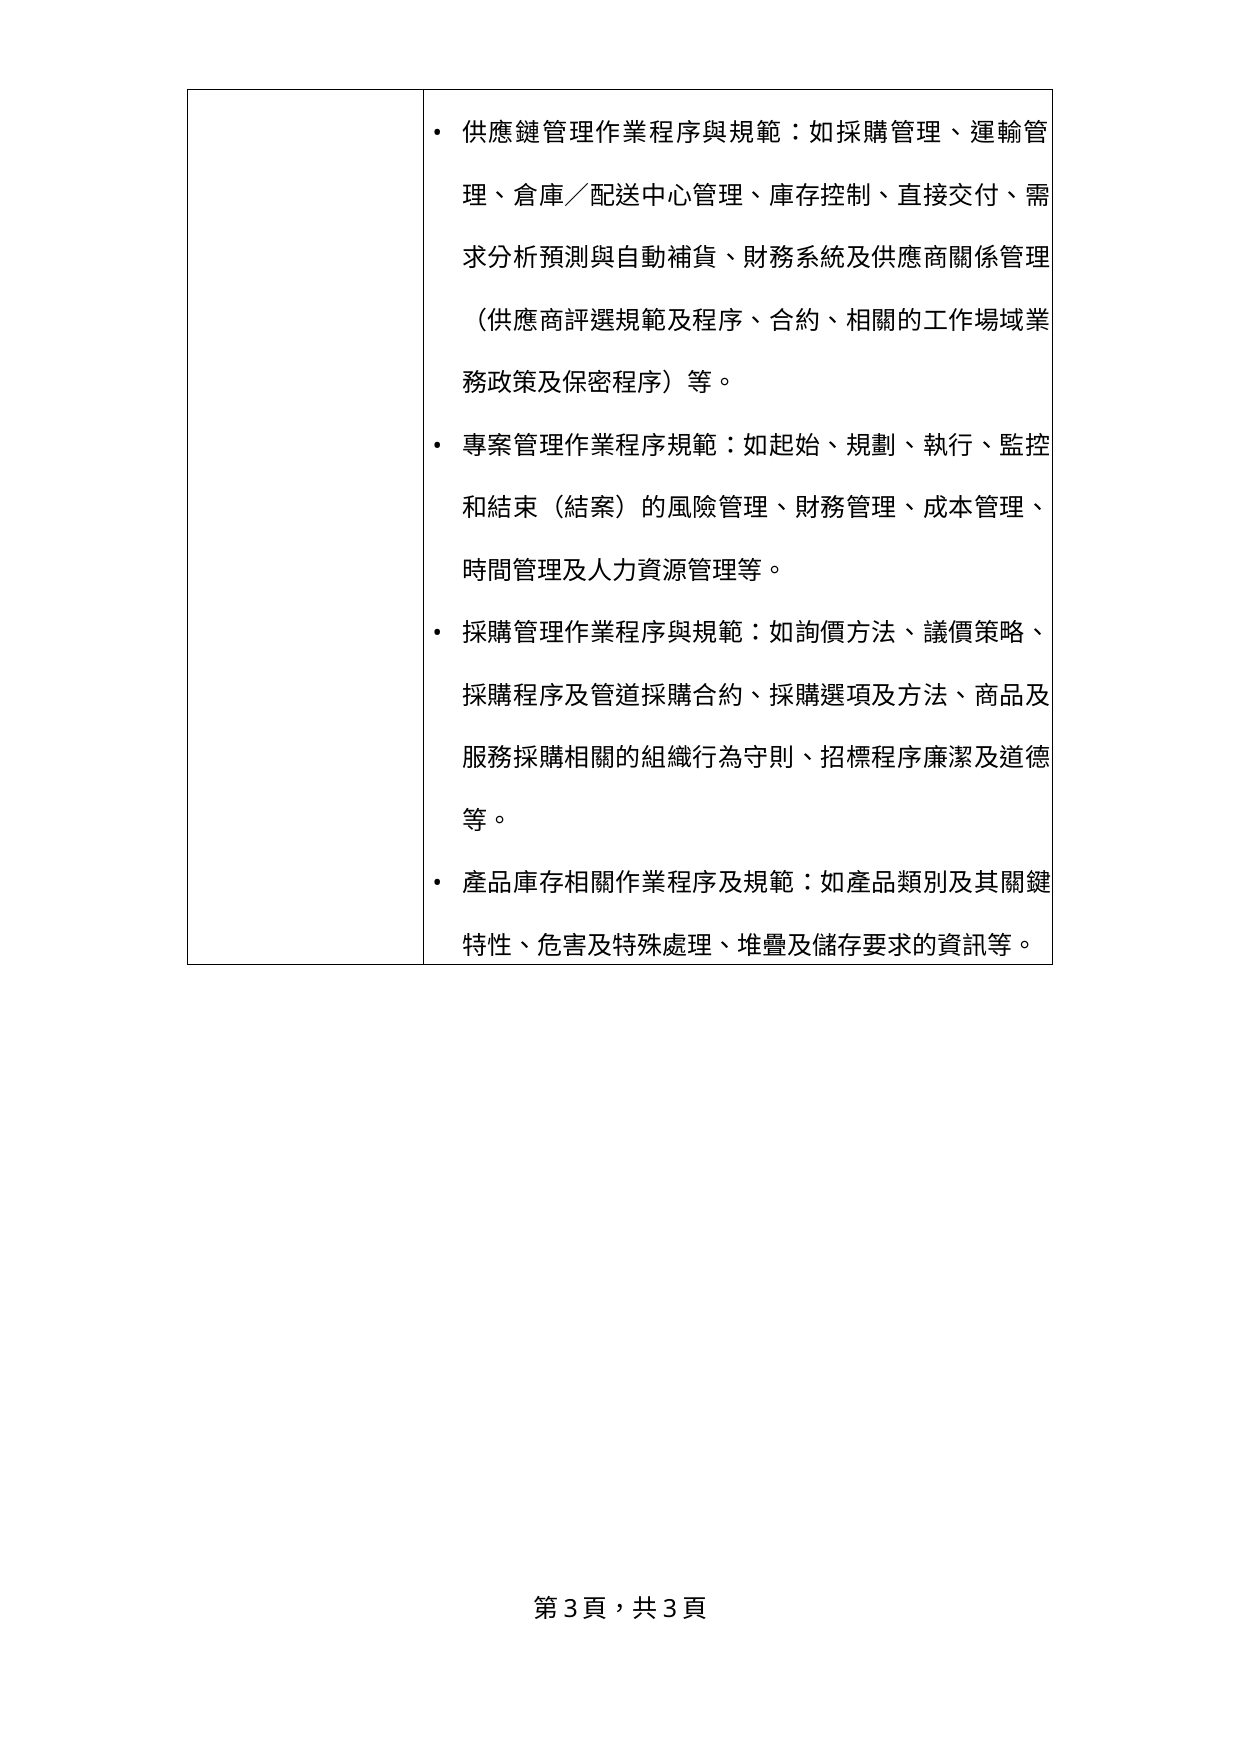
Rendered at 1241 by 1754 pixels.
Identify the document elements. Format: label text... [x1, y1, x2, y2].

table_cell [188, 90, 423, 964]
table_cell 資材：工作涵蓋採購、生管、物管、倉管、物流等相關職務工作。 中央及地方相關法規：如職業安全衛生法規、就業服務法、性別平等工作法、身心障礙者權益保障法、公平交易法、消費者保護法、個人資料保護法、關務相關法規、政府採購法、商業會計法及會計法。 組織政策相關作業程序與規範：如組織經營目標及服務項目、組織請款與付款程序、報銷程序、內部控管準則、道德倫理原則、組織專案審批流程、專業倫理守則、行為準則、永續性與企業社會責任原則等。 供應鏈管理作業程序與規範：如採購管理、運輸管理、倉庫／配送中心管理、庫存控制、直接交付、需求分析預測與自動補貨、財務系統及供應商關係管理（供應商評選規範及程序、合約、相關的工作場域業務政策及保密程序）等。 專案管理作業程序規範：如起始、規劃、執行、監控和結束（結案）的風險管理、財務管理、成本管理、時間管理及人力資源管理等。 採購管理作業程序與規範：如詢價方法、議價策略、採購程序及管道採購合約、採購選項及方法、商品及服務採購相關的組織行為守則、招標程序廉潔及道德等。 產品庫存相關作業程序及規範：如產品類別及其關鍵特性、危害及特殊處理、堆疊及儲存要求的資訊等。 [424, 90, 1052, 964]
